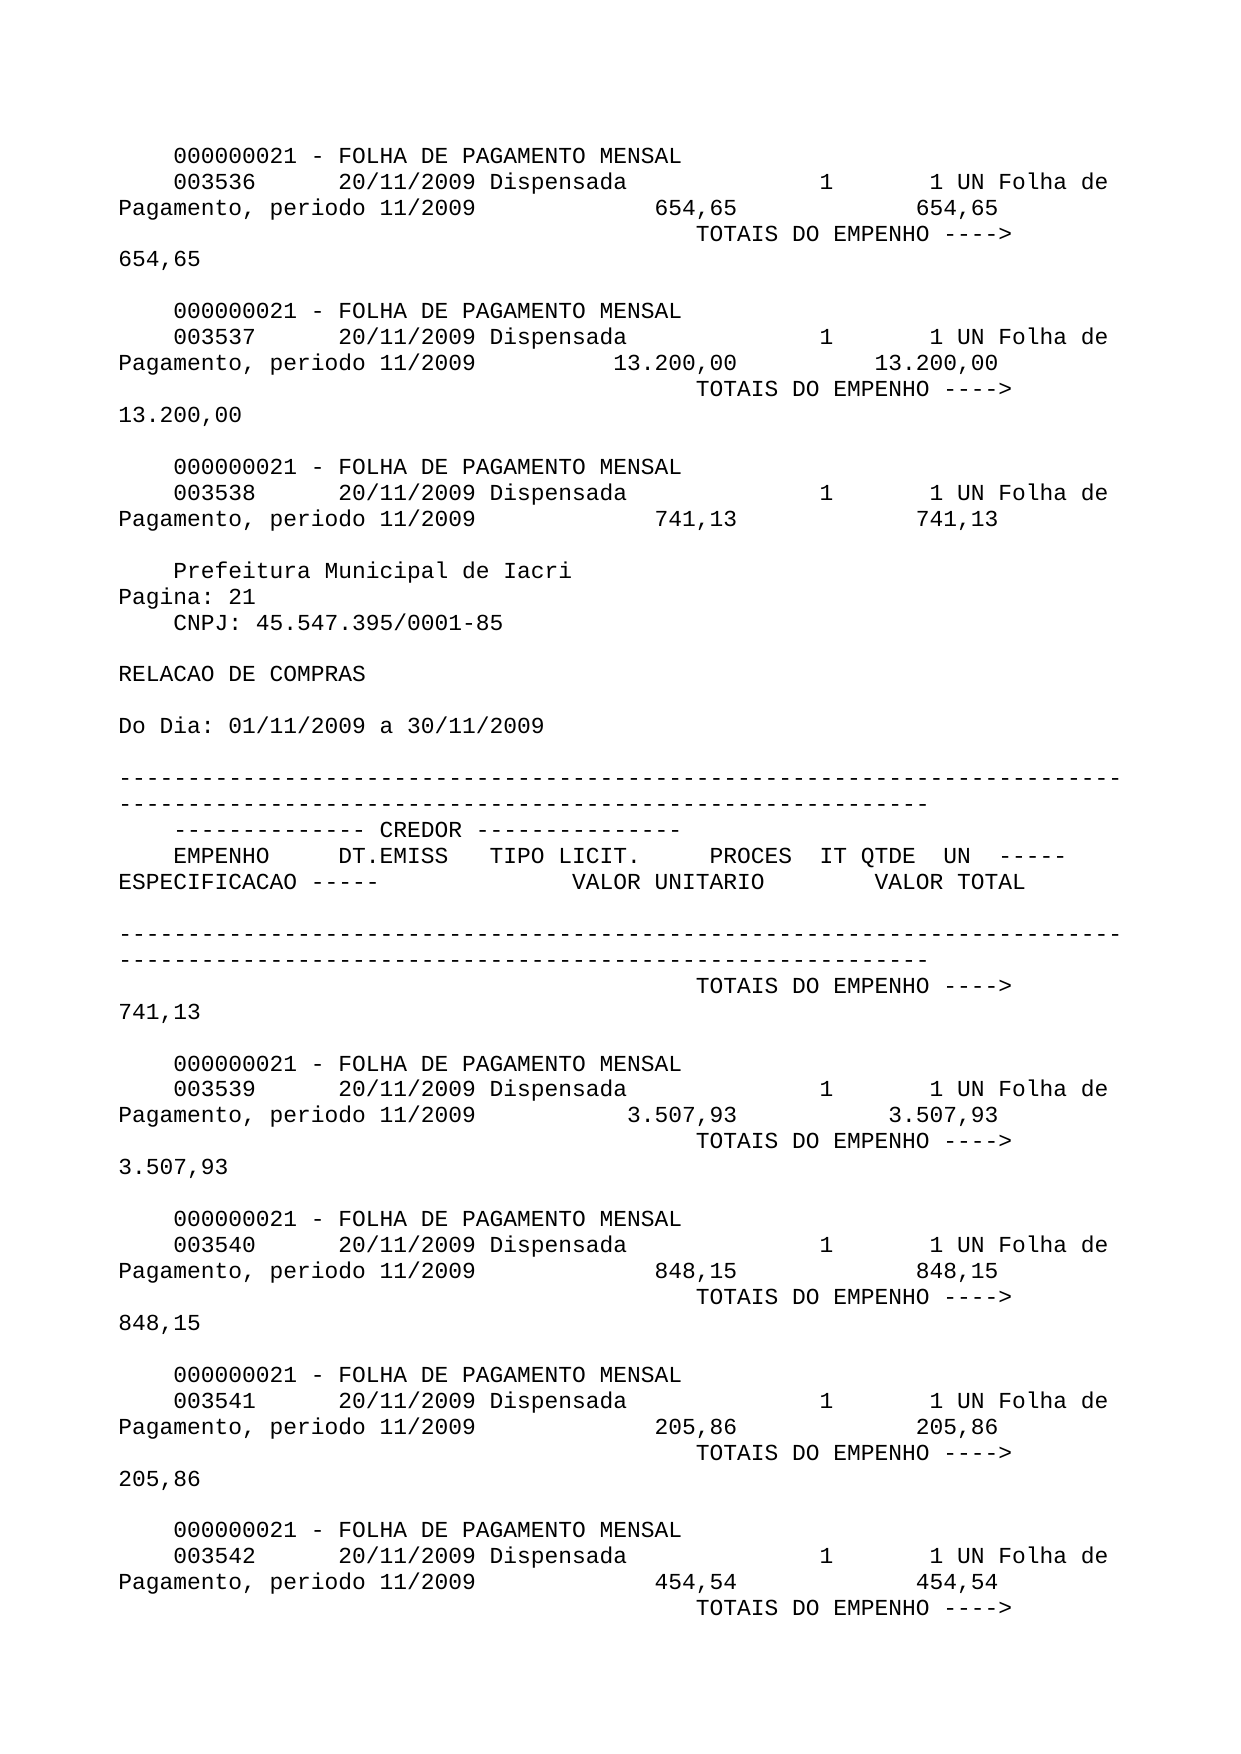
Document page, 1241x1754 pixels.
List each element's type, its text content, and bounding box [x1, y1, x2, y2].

text TOTAIS DO EMPENHO ----> 741,13 [118, 974, 1122, 1026]
text TOTAIS DO EMPENHO ----> 848,15 [118, 1285, 1122, 1337]
text 003538 20/11/2009 Dispensada 1 1 UN Folha de Pagamento, periodo 11/2009 741,13 741,13 [118, 481, 1122, 533]
text TOTAIS DO EMPENHO ----> 13.200,00 [118, 377, 1122, 429]
text 003541 20/11/2009 Dispensada 1 1 UN Folha de Pagamento, periodo 11/2009 205,86 205,86 [118, 1389, 1122, 1441]
text 003539 20/11/2009 Dispensada 1 1 UN Folha de Pagamento, periodo 11/2009 3.507,93 3.507,93 [118, 1078, 1122, 1130]
text 000000021 - FOLHA DE PAGAMENTO MENSAL [118, 1519, 1122, 1545]
text 003542 20/11/2009 Dispensada 1 1 UN Folha de Pagamento, periodo 11/2009 454,54 454,54 [118, 1545, 1122, 1597]
text RELACAO DE COMPRAS [118, 637, 1122, 689]
text 000000021 - FOLHA DE PAGAMENTO MENSAL [118, 300, 1122, 326]
text 000000021 - FOLHA DE PAGAMENTO MENSAL [118, 1207, 1122, 1233]
text 003540 20/11/2009 Dispensada 1 1 UN Folha de Pagamento, periodo 11/2009 848,15 848,15 [118, 1233, 1122, 1285]
text 000000021 - FOLHA DE PAGAMENTO MENSAL [118, 144, 1122, 170]
text TOTAIS DO EMPENHO ----> 654,65 [118, 222, 1122, 274]
text TOTAIS DO EMPENHO ----> 3.507,93 [118, 1130, 1122, 1182]
text Prefeitura Municipal de Iacri Pagina: 21 [118, 559, 1122, 611]
text Do Dia: 01/11/2009 a 30/11/2009 [118, 689, 1122, 741]
text 000000021 - FOLHA DE PAGAMENTO MENSAL [118, 1363, 1122, 1389]
text 000000021 - FOLHA DE PAGAMENTO MENSAL [118, 455, 1122, 481]
text CNPJ: 45.547.395/0001-85 [118, 611, 1122, 637]
text -------------- CREDOR --------------- [118, 818, 1122, 844]
text 003536 20/11/2009 Dispensada 1 1 UN Folha de Pagamento, periodo 11/2009 654,65 654,65 [118, 170, 1122, 222]
text TOTAIS DO EMPENHO ----> [118, 1597, 1122, 1622]
text 000000021 - FOLHA DE PAGAMENTO MENSAL [118, 1052, 1122, 1078]
text ------------------------------------------------------------------------------------------------------------------------------------ [118, 896, 1122, 974]
text TOTAIS DO EMPENHO ----> 205,86 [118, 1441, 1122, 1493]
text ------------------------------------------------------------------------------------------------------------------------------------ [118, 741, 1122, 818]
text EMPENHO DT.EMISS TIPO LICIT. PROCES IT QTDE UN ----- ESPECIFICACAO ----- VALOR UNITARIO VALOR TOTAL [118, 844, 1122, 896]
text 003537 20/11/2009 Dispensada 1 1 UN Folha de Pagamento, periodo 11/2009 13.200,00 13.200,00 [118, 326, 1122, 377]
